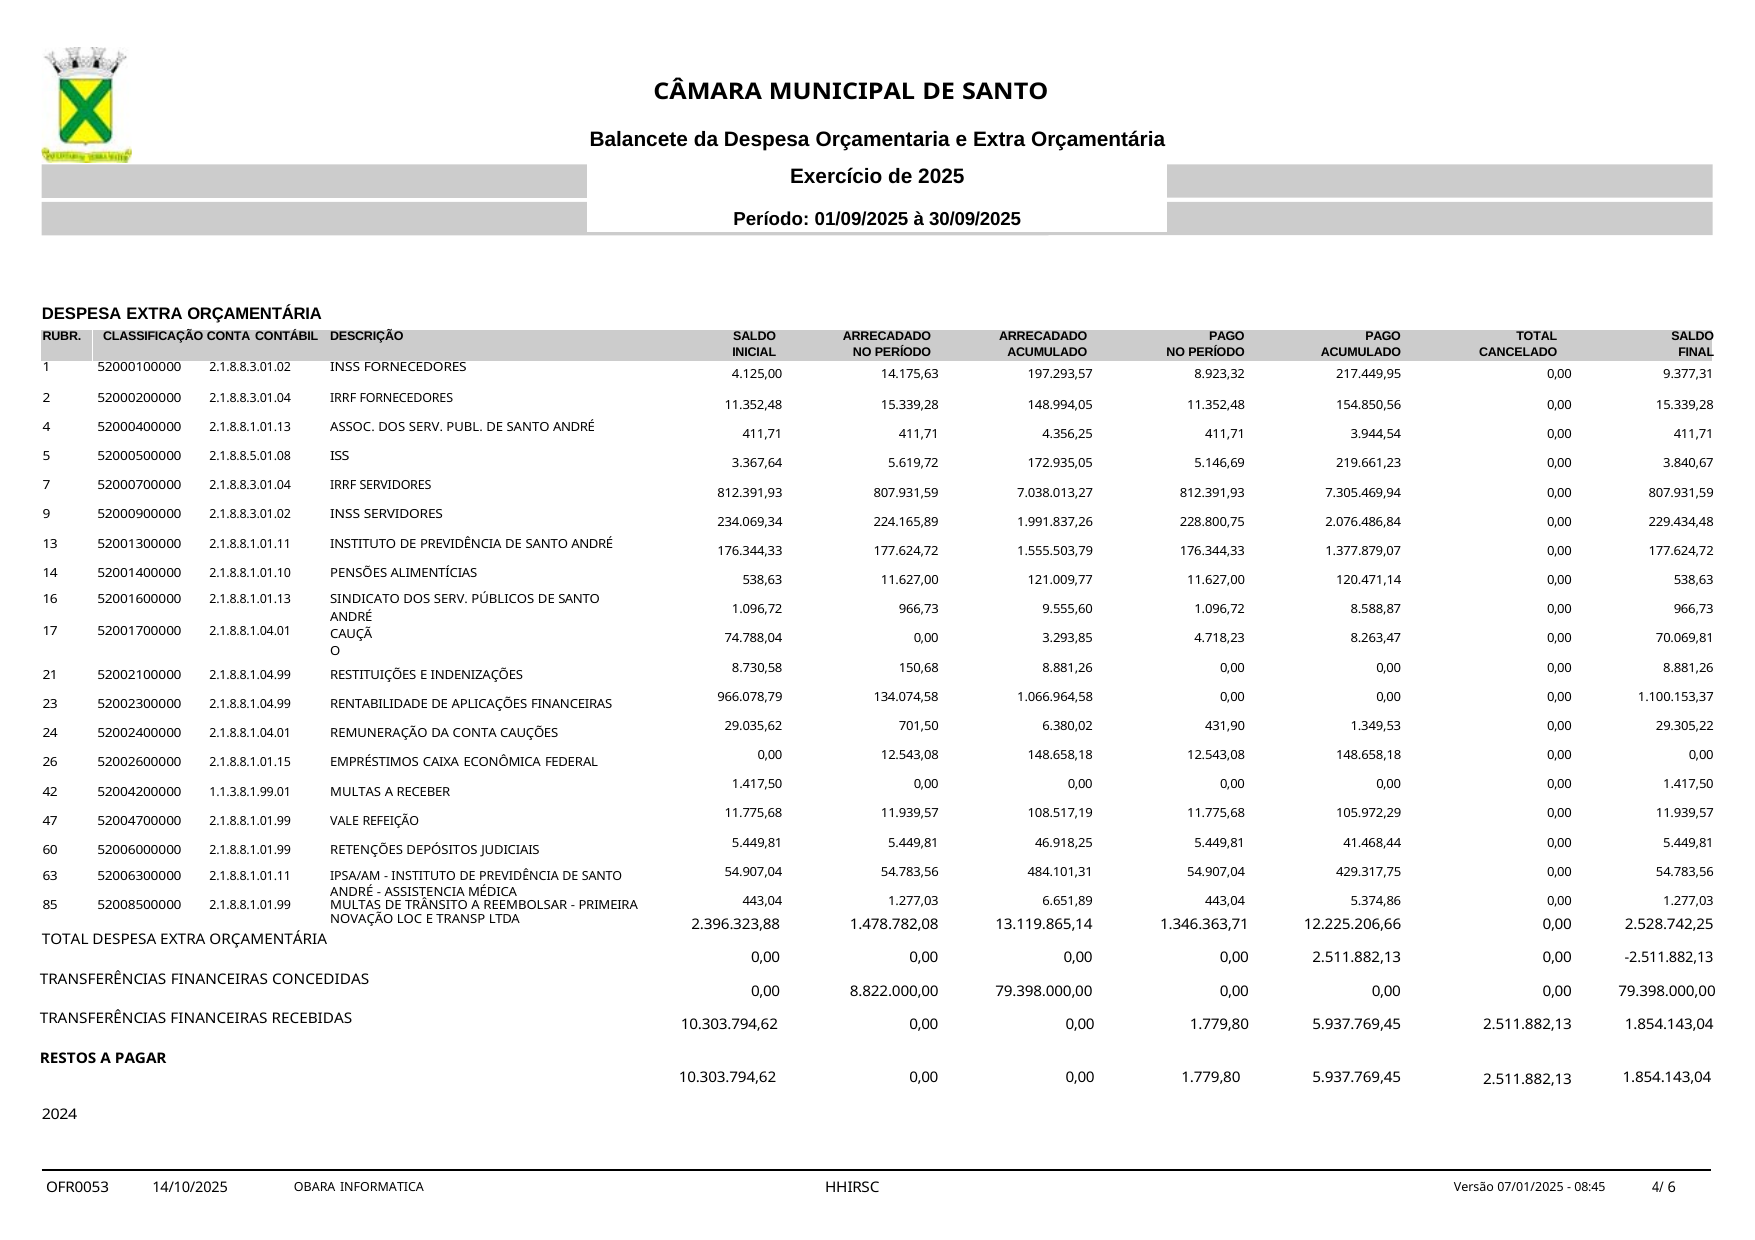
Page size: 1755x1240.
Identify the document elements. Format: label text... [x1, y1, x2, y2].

table_cell 6.651,89 [968, 885, 1128, 910]
table_cell 11.352,48 [1128, 389, 1277, 418]
table_cell 52006300000 [80, 863, 194, 885]
table_cell 52008500000 [80, 885, 194, 914]
table_cell 52002300000 [80, 688, 194, 717]
table_cell 5.449,81 [816, 827, 967, 856]
table_cell 0,00 [1443, 506, 1596, 535]
table_header TOTAL [1439, 330, 1613, 345]
table_cell 23 [39, 688, 80, 717]
table_cell 0,00 [1443, 535, 1596, 564]
table_cell 807.931,59 [816, 477, 967, 506]
table_cell 24 [39, 717, 80, 746]
table_cell 17 [39, 608, 80, 659]
table_cell 538,63 [1596, 564, 1719, 593]
table_cell 0,00 [1443, 681, 1596, 710]
table_cell 2.1.8.8.1.01.13 [194, 411, 311, 440]
table_cell 21 [39, 659, 80, 688]
table_cell 538,63 [677, 564, 816, 593]
table_cell 0,00 [1443, 885, 1596, 910]
table_cell 54.907,04 [1128, 856, 1277, 885]
table_cell 234.069,34 [677, 506, 816, 535]
text 2024 [42, 1104, 1725, 1123]
table_cell IPSA/AM - INSTITUTO DE PREVIDÊNCIA DE SANTO [311, 863, 649, 885]
table_cell 5.937.769,45 [1277, 1048, 1442, 1085]
table_cell 2.1.8.8.1.01.99 [194, 805, 311, 834]
table_cell 177.624,72 [816, 535, 967, 564]
table_header CLASSIFICAÇÃO CONTA CONTÁBIL [93, 330, 325, 345]
table_cell 2.1.8.8.1.04.01 [194, 717, 311, 746]
table_cell 812.391,93 [1128, 477, 1277, 506]
table_cell 0,00 [816, 939, 967, 972]
table_cell 6.380,02 [968, 710, 1128, 739]
table_cell 1.555.503,79 [968, 535, 1128, 564]
table_cell 4.356,25 [968, 418, 1128, 447]
table_cell 2.1.8.8.1.01.10 [194, 557, 311, 586]
table_cell 0,00 [816, 623, 967, 652]
table_cell [93, 345, 325, 361]
table_header 52000100000 [80, 361, 194, 382]
table_cell EMPRÉSTIMOS CAIXA ECONÔMICA FEDERAL [311, 746, 649, 776]
table_cell 150,68 [816, 652, 967, 681]
table_cell 108.517,19 [968, 798, 1128, 827]
table_cell 701,50 [816, 710, 967, 739]
table_cell 484.101,31 [968, 856, 1128, 885]
table_cell 0,00 [1443, 448, 1596, 477]
table_header ARRECADADO [809, 330, 965, 345]
table_cell 52000900000 [80, 498, 194, 527]
table_cell 10.303.794,62 [677, 1006, 816, 1048]
table_header 197.293,57 [968, 367, 1128, 389]
table_cell 121.009,77 [968, 564, 1128, 593]
table_header ARRECADADO [965, 330, 1127, 345]
table_cell 429.317,75 [1277, 856, 1442, 885]
table_cell 2.1.8.8.1.01.11 [194, 528, 311, 557]
table_cell 70.069,81 [1596, 623, 1719, 652]
table_cell 74.788,04 [677, 623, 816, 652]
table_cell 176.344,33 [1128, 535, 1277, 564]
table_cell 120.471,14 [1277, 564, 1442, 593]
table_cell [325, 345, 568, 361]
table_cell 0,00 [1128, 973, 1277, 1006]
table_cell 13 [39, 528, 80, 557]
table_cell 8.263,47 [1277, 623, 1442, 652]
table_cell 0,00 [1443, 710, 1596, 739]
table_cell 0,00 [1443, 973, 1596, 1006]
table_cell 1.854.143,04 [1596, 1006, 1719, 1048]
table_cell 5.449,81 [1128, 827, 1277, 856]
table_cell 5.937.769,45 [1277, 1006, 1442, 1048]
table_cell 0,00 [1443, 418, 1596, 447]
table_cell PENSÕES ALIMENTÍCIAS [311, 557, 649, 586]
table_cell 2.1.8.8.1.01.15 [194, 746, 311, 776]
table_cell 8.881,26 [1596, 652, 1719, 681]
table_cell 60 [39, 834, 80, 863]
table_cell 10.303.794,62 [677, 1048, 816, 1085]
table_cell 47 [39, 805, 80, 834]
table_cell 46.918,25 [968, 827, 1128, 856]
table_cell 42 [39, 776, 80, 805]
table_cell 0,00 [677, 939, 816, 972]
table_cell 3.293,85 [968, 623, 1128, 652]
table_cell 15.339,28 [816, 389, 967, 418]
table_header 0,00 [1443, 367, 1596, 389]
table_cell 52001300000 [80, 528, 194, 557]
table_cell 79.398.000,00 [968, 973, 1128, 1006]
table_cell 105.972,29 [1277, 798, 1442, 827]
table_cell 8.730,58 [677, 652, 816, 681]
table_cell 8.588,87 [1277, 593, 1442, 622]
table_cell 5.619,72 [816, 448, 967, 477]
table_cell 2.1.8.8.3.01.04 [194, 469, 311, 498]
text TOTAL DESPESA EXTRA ORÇAMENTÁRIA TRANSFERÊNCIAS FINANCEIRAS CONCEDIDAS TRANSFERÊNCIAS FINANCEIRAS RECEBIDAS RESTOS A PAGAR [39, 929, 378, 1068]
table_cell 2 [39, 382, 80, 411]
table_cell 52002400000 [80, 717, 194, 746]
table_cell 148.658,18 [1277, 739, 1442, 768]
table_cell 807.931,59 [1596, 477, 1719, 506]
table_cell 52000700000 [80, 469, 194, 498]
table_cell 12.543,08 [1128, 739, 1277, 768]
table_cell 154.850,56 [1277, 389, 1442, 418]
table_cell 2.1.8.8.1.04.99 [194, 688, 311, 717]
table_cell 0,00 [677, 739, 816, 768]
table_cell 16 [39, 586, 80, 608]
table_cell 15.339,28 [1596, 389, 1719, 418]
table_cell RENTABILIDADE DE APLICAÇÕES FINANCEIRAS [311, 688, 649, 717]
table_header PAGO [1282, 330, 1439, 345]
table_cell 8.822.000,00 [816, 973, 967, 1006]
table_cell CANCELADO [1439, 345, 1613, 361]
table_cell 0,00 [968, 1048, 1128, 1085]
table_cell 966.078,79 [677, 681, 816, 710]
table_cell NO PERÍODO [1127, 345, 1282, 361]
table_cell 52001700000 [80, 608, 194, 659]
table_cell 2.1.8.8.5.01.08 [194, 440, 311, 469]
table_cell 2.1.8.8.3.01.02 [194, 498, 311, 527]
table_cell 0,00 [1443, 477, 1596, 506]
table_cell 0,00 [1443, 939, 1596, 972]
table_cell 5.449,81 [1596, 827, 1719, 856]
table_header DESCRIÇÃO [325, 330, 568, 345]
table_cell 5.146,69 [1128, 448, 1277, 477]
table_cell 1.377.879,07 [1277, 535, 1442, 564]
table_cell 52004200000 [80, 776, 194, 805]
table_cell 2.1.8.8.1.04.01 [194, 608, 311, 659]
table_cell [80, 914, 194, 928]
table_cell ACUMULADO [965, 345, 1127, 361]
table_header 14.175,63 [816, 367, 967, 389]
table_header INSS FORNECEDORES [311, 361, 649, 382]
table_cell REMUNERAÇÃO DA CONTA CAUÇÕES [311, 717, 649, 746]
table_cell 5.449,81 [677, 827, 816, 856]
table_cell 63 [39, 863, 80, 885]
table_cell 0,00 [1277, 652, 1442, 681]
table_cell 966,73 [1596, 593, 1719, 622]
table_cell [41, 345, 92, 361]
table_cell 3.944,54 [1277, 418, 1442, 447]
table_cell 85 [39, 885, 80, 914]
table_cell 0,00 [1443, 739, 1596, 768]
table_cell 52001600000 [80, 586, 194, 608]
table_cell ASSOC. DOS SERV. PUBL. DE SANTO ANDRÉ [311, 411, 649, 440]
table_cell ACUMULADO [1282, 345, 1439, 361]
table_cell 54.907,04 [677, 856, 816, 885]
table_cell 2.1.8.8.1.01.13 [194, 586, 311, 608]
table_cell 411,71 [816, 418, 967, 447]
table_cell 1.478.782,08 [816, 910, 967, 939]
table_cell 5 [39, 440, 80, 469]
table_cell 219.661,23 [1277, 448, 1442, 477]
table_cell 52002100000 [80, 659, 194, 688]
table_cell 1.096,72 [677, 593, 816, 622]
table_cell 0,00 [1443, 564, 1596, 593]
table_cell 2.528.742,25 [1596, 910, 1719, 939]
table_cell FINAL [1613, 345, 1712, 361]
table_cell 52000400000 [80, 411, 194, 440]
table_cell 7.038.013,27 [968, 477, 1128, 506]
table_cell 0,00 [1277, 681, 1442, 710]
table_cell 2.396.323,88 [677, 910, 816, 939]
table_header PAGO [1127, 330, 1282, 345]
table_cell NO PERÍODO [809, 345, 965, 361]
table_cell 7 [39, 469, 80, 498]
table_cell 0,00 [677, 973, 816, 1006]
table_cell 0,00 [1443, 910, 1596, 939]
table_cell MULTAS A RECEBER [311, 776, 649, 805]
table_cell 1.346.363,71 [1128, 910, 1277, 939]
table_cell 1.417,50 [1596, 768, 1719, 797]
table_cell 148.994,05 [968, 389, 1128, 418]
table_cell 0,00 [1443, 652, 1596, 681]
table_cell 1.854.143,04 [1596, 1048, 1719, 1085]
table_cell 1.1.3.8.1.99.01 [194, 776, 311, 805]
table_cell 1.779,80 [1128, 1048, 1277, 1085]
table_cell 29.305,22 [1596, 710, 1719, 739]
table_cell 4.718,23 [1128, 623, 1277, 652]
table_cell 0,00 [1443, 856, 1596, 885]
table_cell 0,00 [1277, 768, 1442, 797]
table_cell 54.783,56 [816, 856, 967, 885]
table_cell 172.935,05 [968, 448, 1128, 477]
table_cell 1.277,03 [1596, 885, 1719, 910]
table_cell 2.511.882,13 [1277, 939, 1442, 972]
table_cell 52006000000 [80, 834, 194, 863]
table_cell 5.374,86 [1277, 885, 1442, 910]
table_cell 2.511.882,13 [1443, 1006, 1596, 1048]
table_cell 9 [39, 498, 80, 527]
table_cell 2.1.8.8.1.01.99 [194, 834, 311, 863]
table_cell IRRF FORNECEDORES [311, 382, 649, 411]
table_header 4.125,00 [677, 367, 816, 389]
table_cell 11.939,57 [816, 798, 967, 827]
table_cell 7.305.469,94 [1277, 477, 1442, 506]
table_cell 2.1.8.8.3.01.04 [194, 382, 311, 411]
table_cell 1.417,50 [677, 768, 816, 797]
table_cell 0,00 [1128, 768, 1277, 797]
table_cell ANDRÉ CAUÇÃO [311, 608, 649, 659]
table_cell 11.775,68 [1128, 798, 1277, 827]
table_cell 1.991.837,26 [968, 506, 1128, 535]
table_cell 26 [39, 746, 80, 776]
table_cell RESTITUIÇÕES E INDENIZAÇÕES [311, 659, 649, 688]
table_cell 148.658,18 [968, 739, 1128, 768]
table_cell 1.096,72 [1128, 593, 1277, 622]
table_cell 0,00 [968, 768, 1128, 797]
table_cell 177.624,72 [1596, 535, 1719, 564]
table_cell 0,00 [816, 1006, 967, 1048]
table_cell 2.1.8.8.1.04.99 [194, 659, 311, 688]
table_cell 0,00 [968, 1006, 1128, 1048]
table_cell 812.391,93 [677, 477, 816, 506]
table_cell 0,00 [1443, 593, 1596, 622]
table_cell 1.066.964,58 [968, 681, 1128, 710]
table_cell 52004700000 [80, 805, 194, 834]
table_cell 0,00 [1443, 389, 1596, 418]
table_cell 0,00 [1277, 973, 1442, 1006]
table_cell 13.119.865,14 [968, 910, 1128, 939]
table_header 2.1.8.8.3.01.02 [194, 361, 311, 382]
table_header RUBR. [41, 330, 92, 345]
table_cell 0,00 [1128, 939, 1277, 972]
table_cell 134.074,58 [816, 681, 967, 710]
table_cell 9.555,60 [968, 593, 1128, 622]
table_cell 11.627,00 [1128, 564, 1277, 593]
table_cell SINDICATO DOS SERV. PÚBLICOS DE SANTO [311, 586, 649, 608]
table_cell 41.468,44 [1277, 827, 1442, 856]
table_cell -2.511.882,13 [1596, 939, 1719, 972]
table_cell INSS SERVIDORES [311, 498, 649, 527]
table_cell 11.775,68 [677, 798, 816, 827]
table_cell INICIAL [568, 345, 809, 361]
table_cell 0,00 [816, 768, 967, 797]
table_cell INSTITUTO DE PREVIDÊNCIA DE SANTO ANDRÉ [311, 528, 649, 557]
table_cell 411,71 [677, 418, 816, 447]
table_cell [194, 914, 311, 928]
table_cell 0,00 [968, 939, 1128, 972]
table_cell 966,73 [816, 593, 967, 622]
subtitle DESPESA EXTRA ORÇAMENTÁRIA [42, 304, 1725, 323]
table_cell 1.779,80 [1128, 1006, 1277, 1048]
table_cell NOVAÇÃO LOC E TRANSP LTDA [311, 914, 649, 928]
table_cell 411,71 [1128, 418, 1277, 447]
table_cell 8.881,26 [968, 652, 1128, 681]
table_cell 3.840,67 [1596, 448, 1719, 477]
table_cell 3.367,64 [677, 448, 816, 477]
table_cell 411,71 [1596, 418, 1719, 447]
table_cell 224.165,89 [816, 506, 967, 535]
table_cell 2.511.882,13 [1443, 1048, 1596, 1085]
table_cell 0,00 [1128, 681, 1277, 710]
table_cell IRRF SERVIDORES [311, 469, 649, 498]
table_cell 0,00 [1596, 739, 1719, 768]
table_cell ANDRÉ - ASSISTENCIA MÉDICA MULTAS DE TRÂNSITO A REEMBOLSAR - PRIMEIRA [311, 885, 649, 914]
table_cell 79.398.000,00 [1596, 973, 1719, 1006]
table_header 1 [39, 361, 80, 382]
table_cell 0,00 [1443, 768, 1596, 797]
table_cell 0,00 [816, 1048, 967, 1085]
table_cell 4 [39, 411, 80, 440]
table_cell 52000200000 [80, 382, 194, 411]
table_cell 12.225.206,66 [1277, 910, 1442, 939]
table_cell 0,00 [1443, 798, 1596, 827]
table_cell ISS [311, 440, 649, 469]
subtitle [669, 367, 1724, 1085]
table_header 9.377,31 [1596, 367, 1719, 389]
table_cell 1.277,03 [816, 885, 967, 910]
table_cell 11.939,57 [1596, 798, 1719, 827]
table_header 217.449,95 [1277, 367, 1442, 389]
table_cell 52001400000 [80, 557, 194, 586]
table_cell 176.344,33 [677, 535, 816, 564]
table_cell 0,00 [1443, 827, 1596, 856]
table_cell 431,90 [1128, 710, 1277, 739]
table_cell 1.349,53 [1277, 710, 1442, 739]
table_cell 2.1.8.8.1.01.11 [194, 863, 311, 885]
table_cell 11.352,48 [677, 389, 816, 418]
table_header SALDO [568, 330, 809, 345]
table_header SALDO [1613, 330, 1712, 345]
table_cell VALE REFEIÇÃO [311, 805, 649, 834]
table_cell 1.100.153,37 [1596, 681, 1719, 710]
table_cell 11.627,00 [816, 564, 967, 593]
table_cell 14 [39, 557, 80, 586]
table_cell 0,00 [1128, 652, 1277, 681]
table_cell 0,00 [1443, 623, 1596, 652]
table_cell 54.783,56 [1596, 856, 1719, 885]
table_cell 2.1.8.8.1.01.99 [194, 885, 311, 914]
table_cell 229.434,48 [1596, 506, 1719, 535]
table_cell 52000500000 [80, 440, 194, 469]
table_cell 228.800,75 [1128, 506, 1277, 535]
table_cell 52002600000 [80, 746, 194, 776]
table_cell 443,04 [677, 885, 816, 910]
table_cell RETENÇÕES DEPÓSITOS JUDICIAIS [311, 834, 649, 863]
table_header 8.923,32 [1128, 367, 1277, 389]
table_cell 2.076.486,84 [1277, 506, 1442, 535]
table_cell [39, 914, 80, 928]
table_cell 12.543,08 [816, 739, 967, 768]
table_cell 29.035,62 [677, 710, 816, 739]
table_cell 443,04 [1128, 885, 1277, 910]
